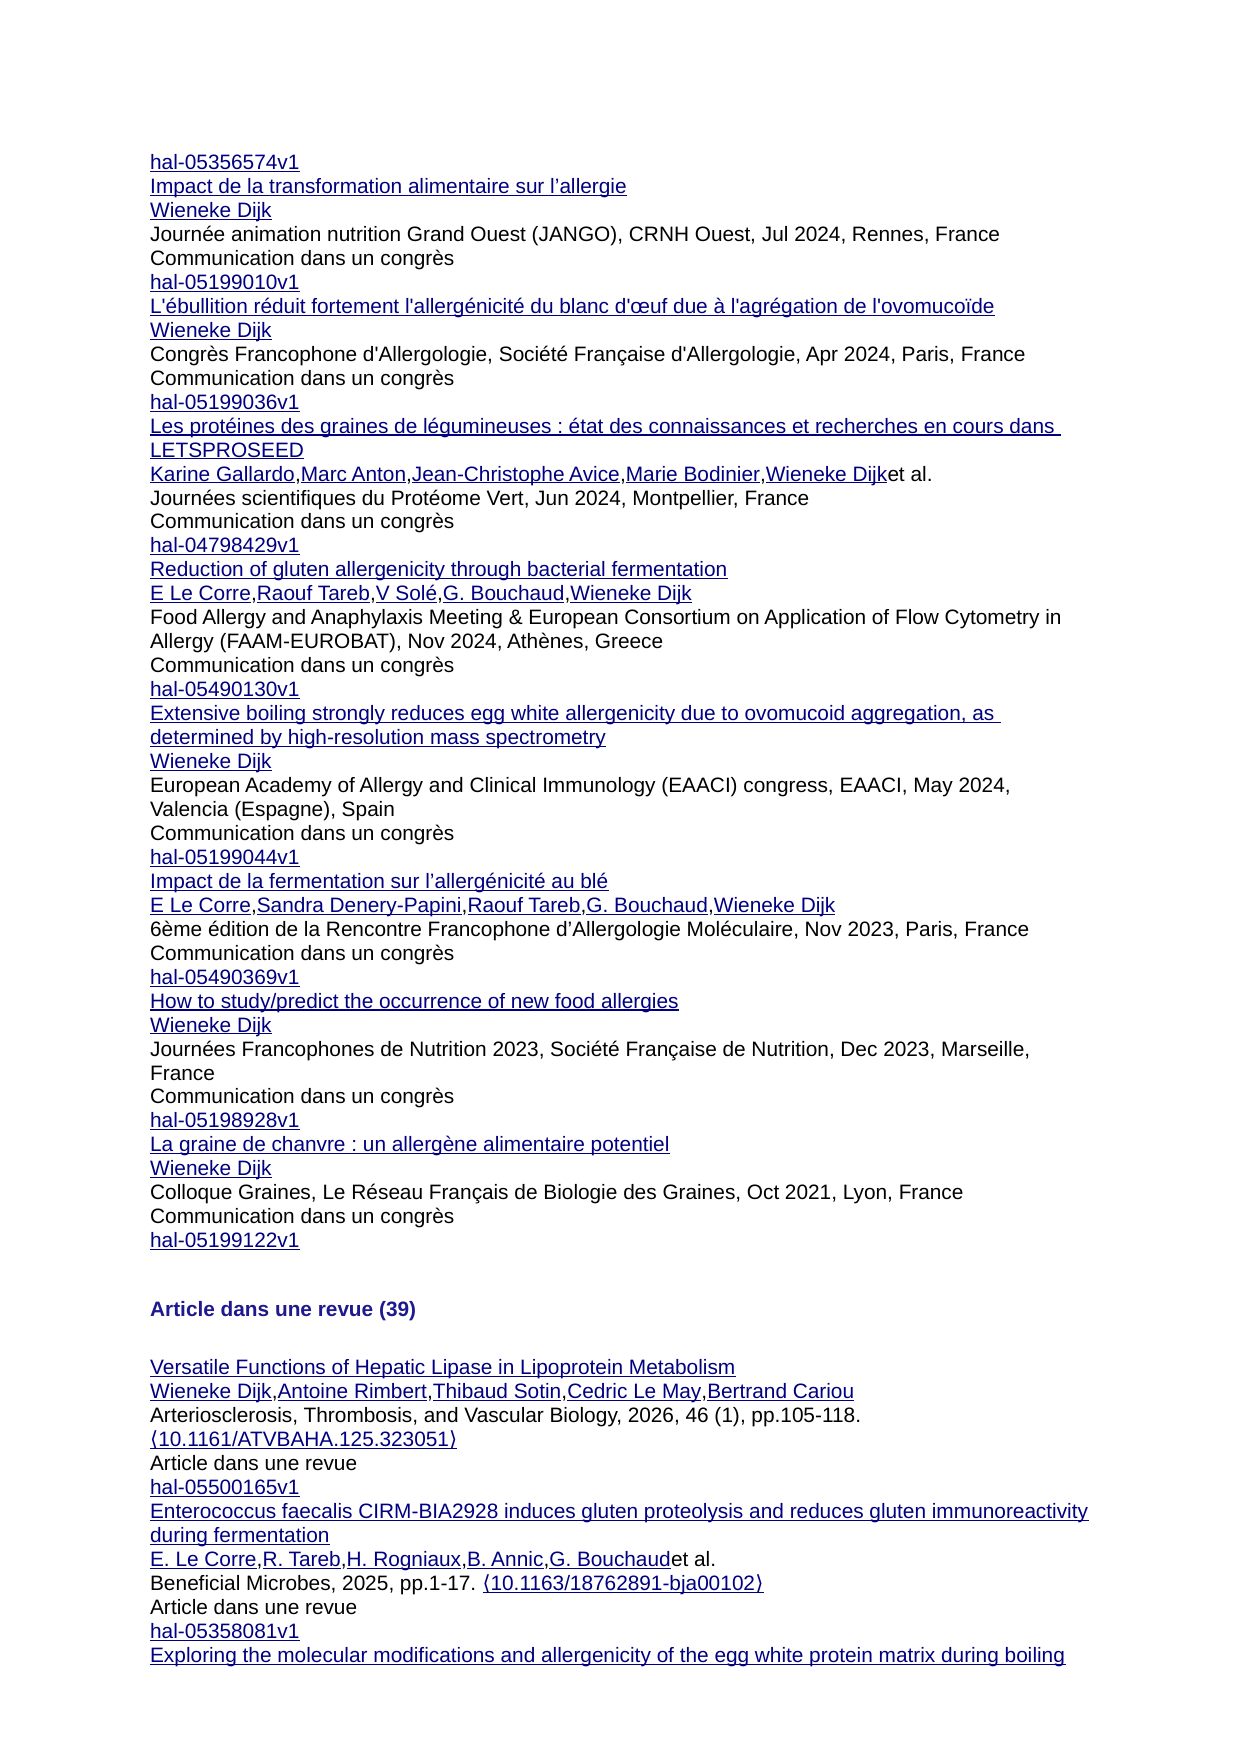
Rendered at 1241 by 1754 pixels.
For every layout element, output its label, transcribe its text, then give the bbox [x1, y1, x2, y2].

table_cell How to study/predict the occurrence of new food allergies Wieneke Dijk Journées Francophones de Nutrition 2023, Société Française de Nutrition, Dec 2023, Marseille, France Communication dans un congrès hal-05198928v1 [150, 989, 1090, 1132]
table_cell La graine de chanvre : un allergène alimentaire potentiel Wieneke Dijk Colloque Graines, Le Réseau Français de Biologie des Graines, Oct 2021, Lyon, France Communication dans un congrès hal-05199122v1 [150, 1132, 1090, 1252]
subtitle Article dans une revue (39) [150, 1297, 1090, 1321]
table_cell Enterococcus faecalis CIRM-BIA2928 induces gluten proteolysis and reduces gluten immunoreactivity during fermentation E. Le Corre,R. Tareb,H. Rogniaux,B. Annic,G. Bouchaudet al. Beneficial Microbes, 2025, pp.1-17. ⟨10.1163/18762891-bja00102⟩ Article dans une revue hal-05358081v1 [150, 1499, 1090, 1643]
table_cell hal-05356574v1 [150, 150, 1090, 174]
table_cell L'ébullition réduit fortement l'allergénicité du blanc d'œuf due à l'agrégation de l'ovomucoïde Wieneke Dijk Congrès Francophone d'Allergologie, Société Française d'Allergologie, Apr 2024, Paris, France Communication dans un congrès hal-05199036v1 [150, 294, 1090, 413]
table_cell Les protéines des graines de légumineuses : état des connaissances et recherches en cours dans LETSPROSEED Karine Gallardo,Marc Anton,Jean-Christophe Avice,Marie Bodinier,Wieneke Dijket al. Journées scientifiques du Protéome Vert, Jun 2024, Montpellier, France Communication dans un congrès hal-04798429v1 [150, 414, 1090, 557]
table_cell Impact de la fermentation sur l’allergénicité au blé E Le Corre,Sandra Denery-Papini,Raouf Tareb,G. Bouchaud,Wieneke Dijk 6ème édition de la Rencontre Francophone d’Allergologie Moléculaire, Nov 2023, Paris, France Communication dans un congrès hal-05490369v1 [150, 869, 1090, 988]
table_cell Reduction of gluten allergenicity through bacterial fermentation E Le Corre,Raouf Tareb,V Solé,G. Bouchaud,Wieneke Dijk Food Allergy and Anaphylaxis Meeting & European Consortium on Application of Flow Cytometry in Allergy (FAAM-EUROBAT), Nov 2024, Athènes, Greece Communication dans un congrès hal-05490130v1 [150, 557, 1090, 701]
table_cell Impact de la transformation alimentaire sur l’allergie Wieneke Dijk Journée animation nutrition Grand Ouest (JANGO), CRNH Ouest, Jul 2024, Rennes, France Communication dans un congrès hal-05199010v1 [150, 174, 1090, 294]
table_cell Extensive boiling strongly reduces egg white allergenicity due to ovomucoid aggregation, as determined by high-resolution mass spectrometry Wieneke Dijk European Academy of Allergy and Clinical Immunology (EAACI) congress, EAACI, May 2024, Valencia (Espagne), Spain Communication dans un congrès hal-05199044v1 [150, 701, 1090, 869]
table_header Versatile Functions of Hepatic Lipase in Lipoprotein Metabolism Wieneke Dijk,Antoine Rimbert,Thibaud Sotin,Cedric Le May,Bertrand Cariou Arteriosclerosis, Thrombosis, and Vascular Biology, 2026, 46 (1), pp.105-118. ⟨10.1161/ATVBAHA.125.323051⟩ Article dans une revue hal-05500165v1 [150, 1355, 1090, 1499]
table_cell Exploring the molecular modifications and allergenicity of the egg white protein matrix during boiling [150, 1643, 1090, 1667]
